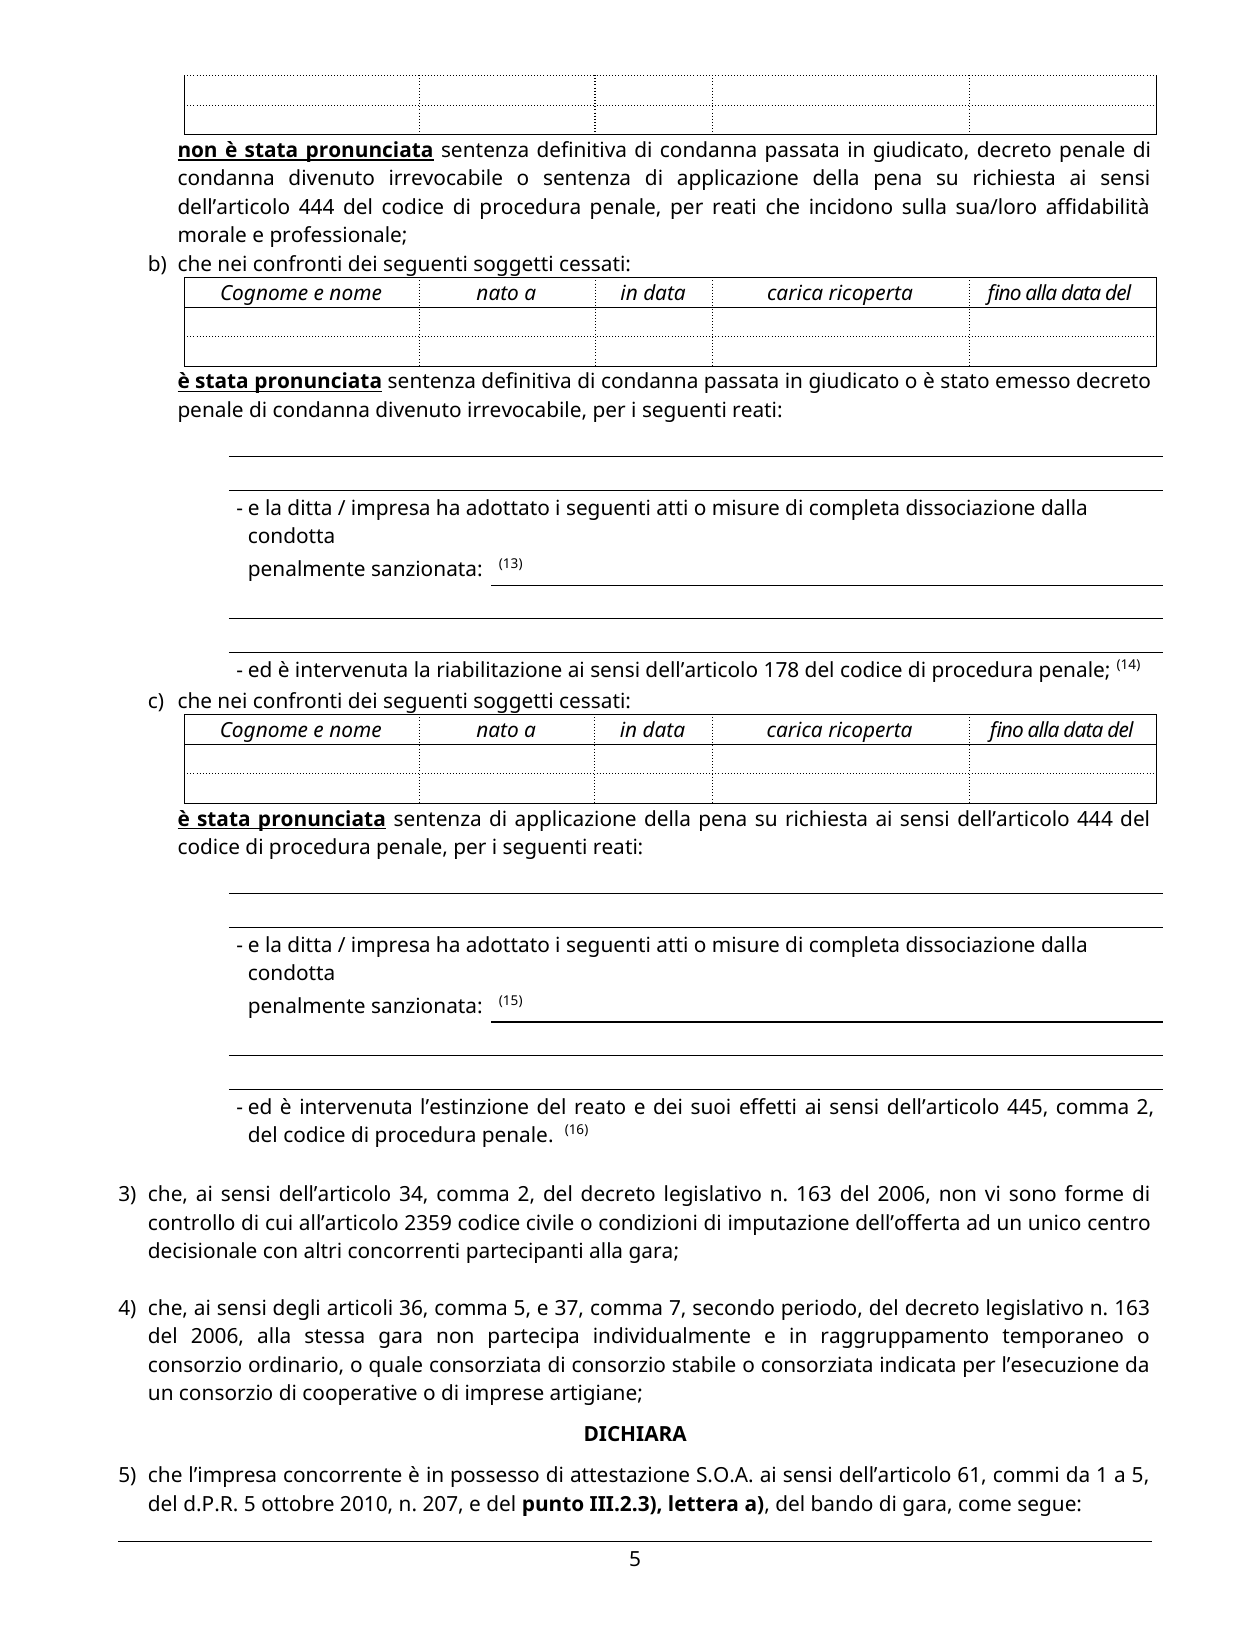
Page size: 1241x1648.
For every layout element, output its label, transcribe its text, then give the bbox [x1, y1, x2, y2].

table_cell [185, 745, 419, 773]
table_cell [185, 75, 419, 104]
table_cell [185, 989, 229, 1021]
table_cell [185, 105, 419, 134]
table_cell [185, 618, 229, 652]
table_cell [595, 75, 712, 104]
text 5) che l’impresa concorrente è in possesso di attestazione S.O.A. ai sensi dell’articolo 61, commi da 1 a 5, del d.P.R. 5 ottobre 2010, n. 207, e del punto III.2.3), lettera a), del bando di gara, come segue: [118, 1460, 1152, 1517]
table_cell [712, 773, 969, 803]
table_cell [713, 308, 969, 336]
table_header [229, 861, 1163, 893]
table_cell [229, 1056, 1163, 1089]
table_cell () [491, 552, 1163, 584]
table_header Cognome e nome [185, 278, 419, 307]
table_cell [185, 308, 419, 336]
table_header fino alla data del [969, 278, 1156, 307]
table_cell [185, 1089, 229, 1151]
table_cell [419, 308, 595, 336]
table_cell [185, 1055, 229, 1089]
text 4) che, ai sensi degli articoli 36, comma 5, e 37, comma 7, secondo periodo, del decreto legislativo n. 163 del 2006, alla stessa gara non partecipa individualmente e in raggruppamento temporaneo o consorzio ordinario, o quale consorziata di consorzio stabile o consorziata indicata per l’esecuzione da un consorzio di cooperative o di imprese artigiane; [118, 1293, 1152, 1407]
table_cell [185, 927, 229, 989]
text DICHIARA [118, 1419, 1152, 1448]
table_cell [229, 1021, 1163, 1055]
table_cell [229, 585, 1163, 618]
table_header [229, 424, 1163, 456]
table_cell [185, 456, 229, 490]
table_cell [419, 745, 595, 773]
table_cell [229, 457, 1163, 490]
table_cell [969, 105, 1156, 134]
table_cell [185, 585, 229, 618]
table_cell [712, 105, 969, 134]
table_cell [969, 336, 1156, 366]
table_cell [419, 105, 595, 134]
table_cell [185, 773, 419, 803]
text è stata pronunciata sentenza di applicazione della pena su richiesta ai sensi dell’articolo 444 del codice di procedura penale, per i seguenti reati: [177, 804, 1152, 861]
table_cell - ed è intervenuta l’estinzione del reato e dei suoi effetti ai sensi dell’articolo 445, comma 2, del codice di procedura penale. () [229, 1090, 1163, 1151]
table_cell [419, 773, 595, 803]
table_cell - ed è intervenuta la riabilitazione ai sensi dell’articolo 178 del codice di procedura penale; () [229, 653, 1163, 686]
table_cell [595, 773, 712, 803]
table_header nato a [419, 278, 595, 307]
table_cell [229, 619, 1163, 652]
table_cell [712, 75, 969, 104]
table_header in data [595, 278, 713, 307]
table_cell [595, 745, 712, 773]
table_cell penalmente sanzionata: [229, 552, 491, 584]
table_cell [713, 336, 969, 366]
table_cell [419, 336, 595, 366]
table_cell [969, 75, 1156, 104]
table_header nato a [419, 715, 595, 744]
table_cell [185, 1021, 229, 1055]
text 3) che, ai sensi dell’articolo 34, comma 2, del decreto legislativo n. 163 del 2006, non vi sono forme di controllo di cui all’articolo 2359 codice civile o condizioni di imputazione dell’offerta ad un unico centro decisionale con altri concorrenti partecipanti alla gara; [118, 1179, 1152, 1264]
table_cell () [491, 989, 1163, 1021]
table_cell [185, 490, 229, 552]
table_header carica ricoperta [712, 715, 969, 744]
table_cell [595, 105, 712, 134]
table_cell [969, 308, 1156, 336]
table_header Cognome e nome [185, 715, 419, 744]
table_header in data [595, 715, 712, 744]
table_cell [595, 336, 713, 366]
table_cell - e la ditta / impresa ha adottato i seguenti atti o misure di completa dissociazione dalla condotta [229, 491, 1163, 552]
table_header [185, 861, 229, 893]
table_cell [969, 745, 1156, 773]
table_header carica ricoperta [713, 278, 969, 307]
table_cell [595, 308, 713, 336]
text b) che nei confronti dei seguenti soggetti cessati: [148, 249, 1152, 277]
table_header [185, 424, 229, 456]
table_cell [185, 552, 229, 584]
text non è stata pronunciata sentenza definitiva di condanna passata in giudicato, decreto penale di condanna divenuto irrevocabile o sentenza di applicazione della pena su richiesta ai sensi dell’articolo 444 del codice di procedura penale, per reati che incidono sulla sua/loro affidabilità morale e professionale; [177, 135, 1152, 249]
text c) che nei confronti dei seguenti soggetti cessati: [148, 686, 1152, 714]
table_header fino alla data del [969, 715, 1156, 744]
table_cell [185, 336, 419, 366]
table_cell [712, 745, 969, 773]
table_cell [185, 652, 229, 686]
text è stata pronunciata sentenza definitiva di condanna passata in giudicato o è stato emesso decreto penale di condanna divenuto irrevocabile, per i seguenti reati: [177, 367, 1152, 423]
table_cell [969, 773, 1156, 803]
table_cell penalmente sanzionata: [229, 989, 491, 1021]
table_cell - e la ditta / impresa ha adottato i seguenti atti o misure di completa dissociazione dalla condotta [229, 928, 1163, 989]
table_cell [229, 894, 1163, 927]
table_cell [185, 893, 229, 927]
table_cell [419, 75, 595, 104]
